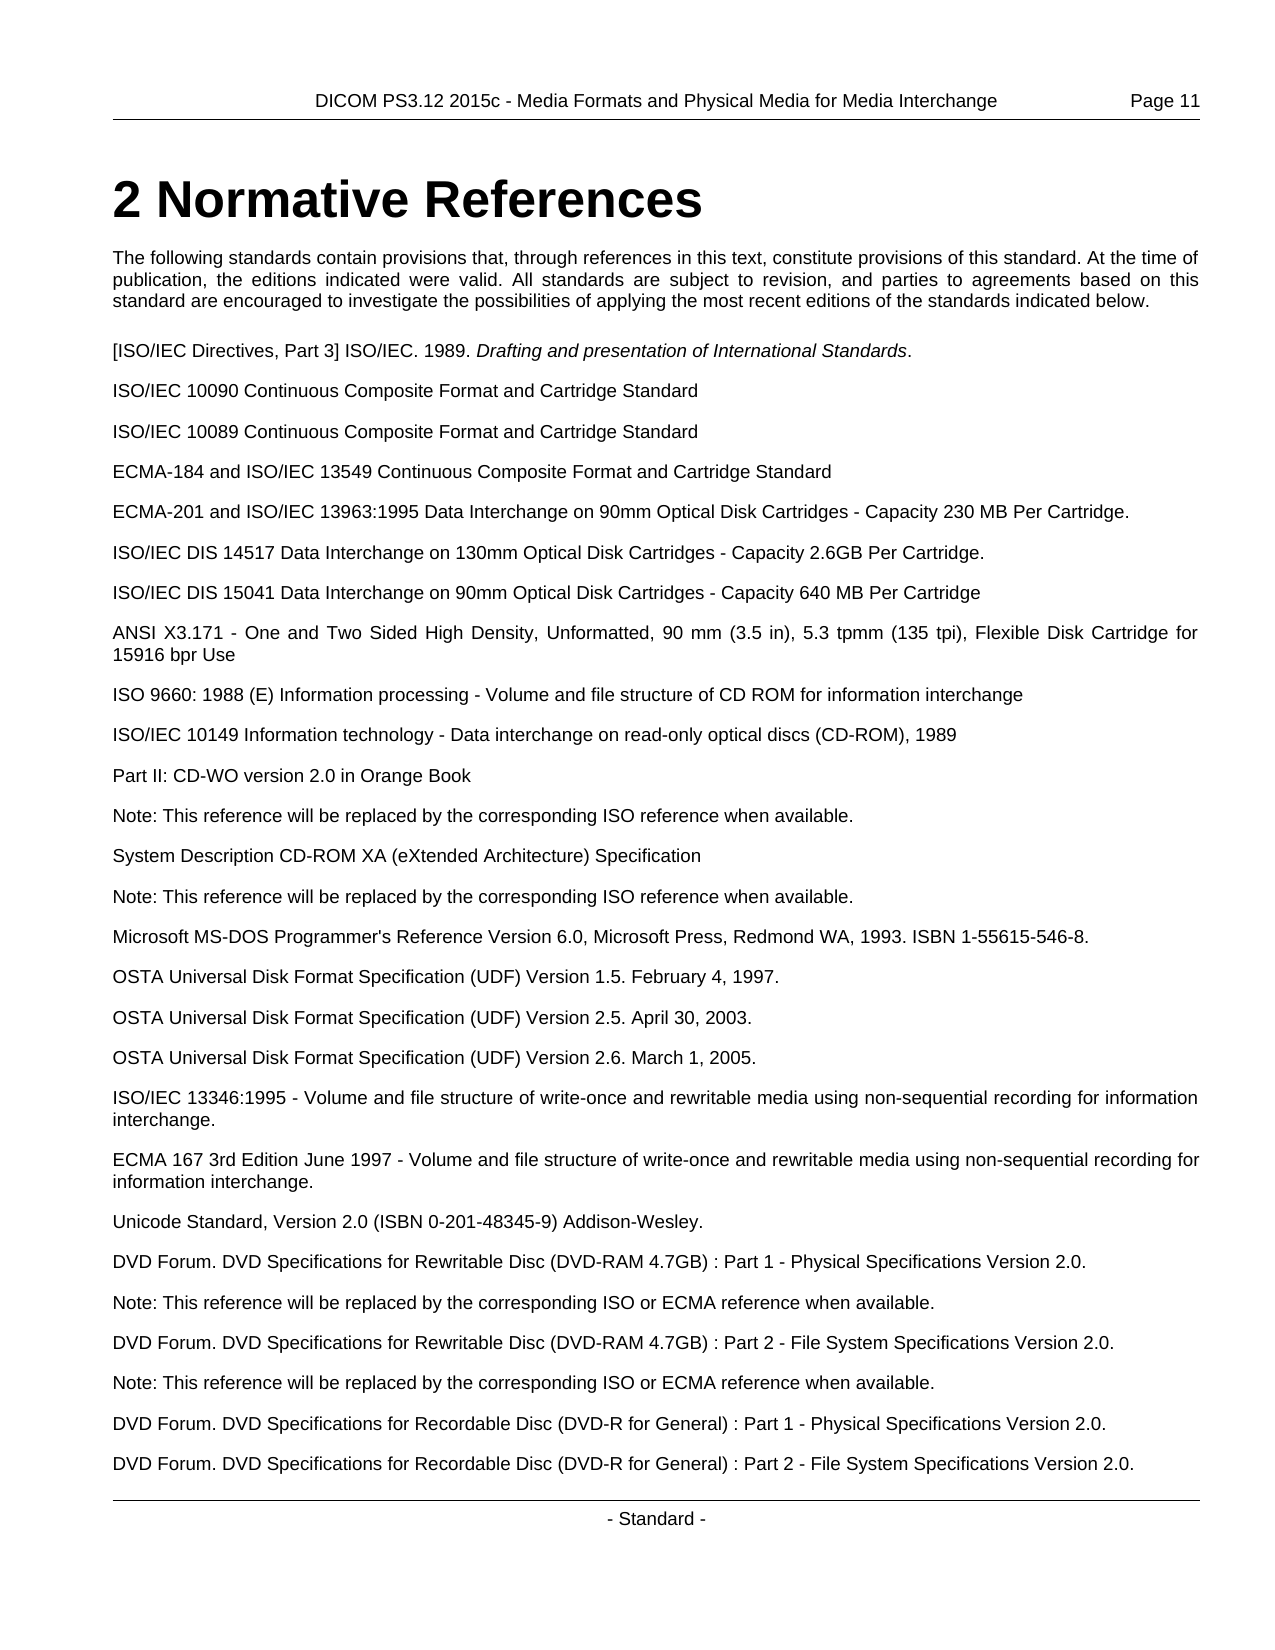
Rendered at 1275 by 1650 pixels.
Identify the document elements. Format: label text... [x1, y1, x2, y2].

text ISO 9660: 1988 (E) Information processing - Volume and file structure of CD ROM for information interchange [112, 684, 1200, 706]
text ECMA-184 and ISO/IEC 13549 Continuous Composite Format and Cartridge Standard [112, 461, 1200, 482]
text The following standards contain provisions that, through references in this text, constitute provisions of this standard. At the time of publication, the editions indicated were valid. All standards are subject to revision, and parties to agreements based on this standard are encouraged to investigate the possibilities of applying the most recent editions of the standards indicated below. [112, 247, 1200, 312]
text Part II: CD-WO version 2.0 in Orange Book [112, 764, 1200, 786]
text ISO/IEC 10149 Information technology - Data interchange on read-only optical discs (CD-ROM), 1989 [112, 724, 1200, 746]
text ECMA-201 and ISO/IEC 13963:1995 Data Interchange on 90mm Optical Disk Cartridges - Capacity 230 MB Per Cartridge. [112, 501, 1200, 523]
text Unicode Standard, Version 2.0 (ISBN 0-201-48345-9) Addison-Wesley. [112, 1211, 1200, 1232]
text ISO/IEC 13346:1995 - Volume and file structure of write-once and rewritable media using non-sequential recording for information interchange. [112, 1087, 1200, 1130]
text System Description CD-ROM XA (eXtended Architecture) Specification [112, 845, 1200, 867]
text ISO/IEC 10090 Continuous Composite Format and Cartridge Standard [112, 380, 1200, 402]
text Microsoft MS-DOS Programmer's Reference Version 6.0, Microsoft Press, Redmond WA, 1993. ISBN 1-55615-546-8. [112, 926, 1200, 947]
text ISO/IEC DIS 15041 Data Interchange on 90mm Optical Disk Cartridges - Capacity 640 MB Per Cartridge [112, 582, 1200, 603]
text DVD Forum. DVD Specifications for Rewritable Disc (DVD-RAM 4.7GB) : Part 1 - Physical Specifications Version 2.0. [112, 1251, 1200, 1273]
text OSTA Universal Disk Format Specification (UDF) Version 2.6. March 1, 2005. [112, 1047, 1200, 1068]
text DVD Forum. DVD Specifications for Recordable Disc (DVD-R for General) : Part 1 - Physical Specifications Version 2.0. [112, 1412, 1200, 1434]
text DVD Forum. DVD Specifications for Rewritable Disc (DVD-RAM 4.7GB) : Part 2 - File System Specifications Version 2.0. [112, 1332, 1200, 1353]
text OSTA Universal Disk Format Specification (UDF) Version 1.5. February 4, 1997. [112, 966, 1200, 988]
text ANSI X3.171 - One and Two Sided High Density, Unformatted, 90 mm (3.5 in), 5.3 tpmm (135 tpi), Flexible Disk Cartridge for 15916 bpr Use [112, 622, 1200, 665]
text ISO/IEC DIS 14517 Data Interchange on 130mm Optical Disk Cartridges - Capacity 2.6GB Per Cartridge. [112, 541, 1200, 563]
text 2 Normative References [112, 169, 1200, 228]
text OSTA Universal Disk Format Specification (UDF) Version 2.5. April 30, 2003. [112, 1006, 1200, 1028]
text ISO/IEC 10089 Continuous Composite Format and Cartridge Standard [112, 421, 1200, 442]
text ECMA 167 3rd Edition June 1997 - Volume and file structure of write-once and rewritable media using non-sequential recording for information interchange. [112, 1149, 1200, 1192]
text Note: This reference will be replaced by the corresponding ISO reference when available. [112, 886, 1200, 907]
text Note: This reference will be replaced by the corresponding ISO reference when available. [112, 805, 1200, 826]
text [ISO/IEC Directives, Part 3] ISO/IEC. 1989. Drafting and presentation of International Standards. [112, 340, 1200, 361]
text Note: This reference will be replaced by the corresponding ISO or ECMA reference when available. [112, 1291, 1200, 1313]
text DVD Forum. DVD Specifications for Recordable Disc (DVD-R for General) : Part 2 - File System Specifications Version 2.0. [112, 1453, 1200, 1474]
text Note: This reference will be replaced by the corresponding ISO or ECMA reference when available. [112, 1372, 1200, 1394]
